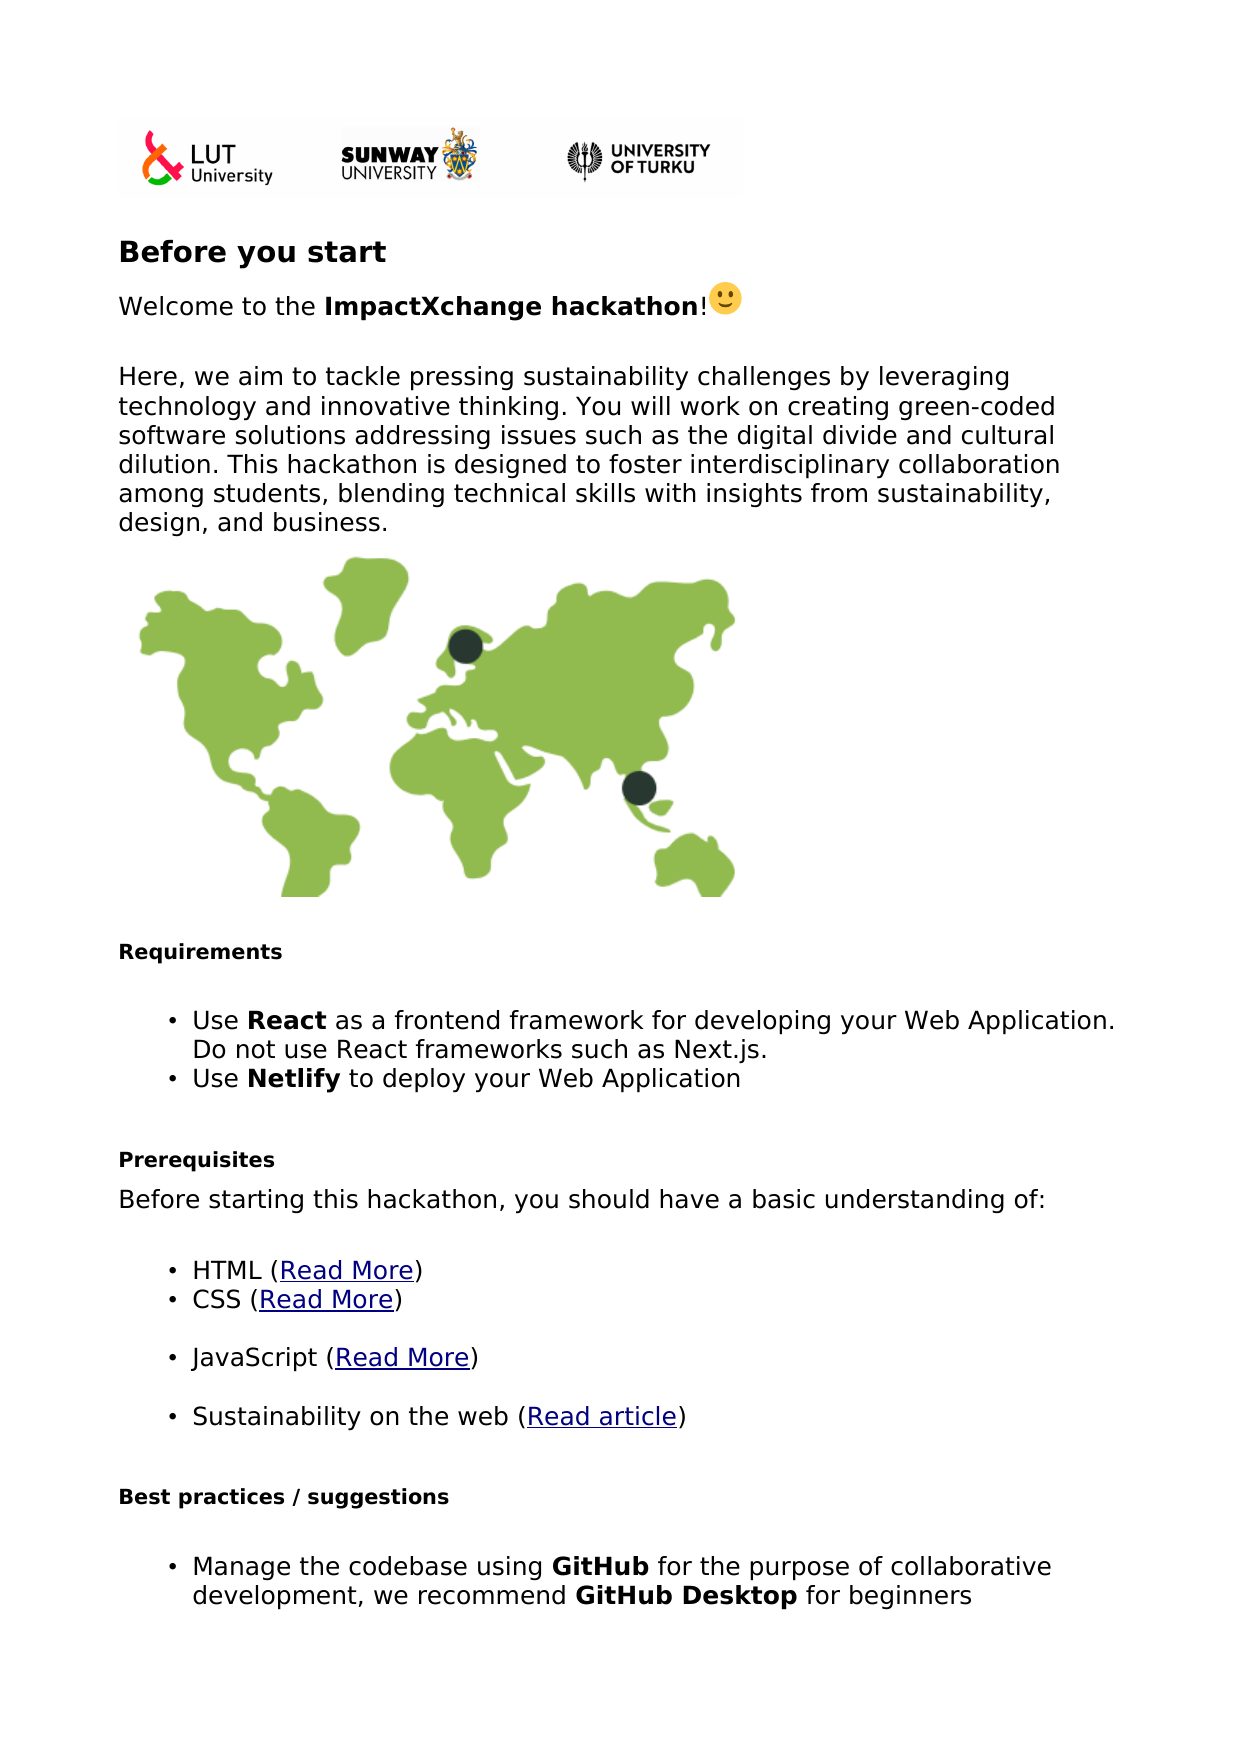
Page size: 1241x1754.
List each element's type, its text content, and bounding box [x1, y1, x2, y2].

text Welcome to the ImpactXchange hackathon! [118, 282, 1122, 350]
list Sustainability on the web (Read article) [177, 1402, 1122, 1431]
list Use React as a frontend framework for developing your Web Application. Do not use React frameworks such as Next.js. [177, 1006, 1122, 1064]
subtitle Requirements [118, 940, 1122, 964]
picture [118, 118, 744, 198]
text Here, we aim to tackle pressing sustainability challenges by leveraging technology and innovative thinking. You will work on creating green-coded software solutions addressing issues such as the digital divide and cultural dilution. This hackathon is designed to foster interdisciplinary collaboration among students, blending technical skills with insights from sustainability, design, and business. [118, 363, 1122, 902]
subtitle Prerequisites [118, 1148, 1122, 1172]
picture [126, 537, 752, 897]
subtitle Before you start [118, 235, 1122, 269]
list CSS (Read More) [177, 1285, 1122, 1343]
list HTML (Read More) [177, 1256, 1122, 1285]
text Before starting this hackathon, you should have a basic understanding of: [118, 1185, 1122, 1214]
list Manage the codebase using GitHub for the purpose of collaborative development, we recommend GitHub Desktop for beginners [177, 1552, 1122, 1610]
list Use Netlify to deploy your Web Application [177, 1064, 1122, 1093]
subtitle Best practices / suggestions [118, 1485, 1122, 1510]
list JavaScript (Read More) [177, 1343, 1122, 1402]
